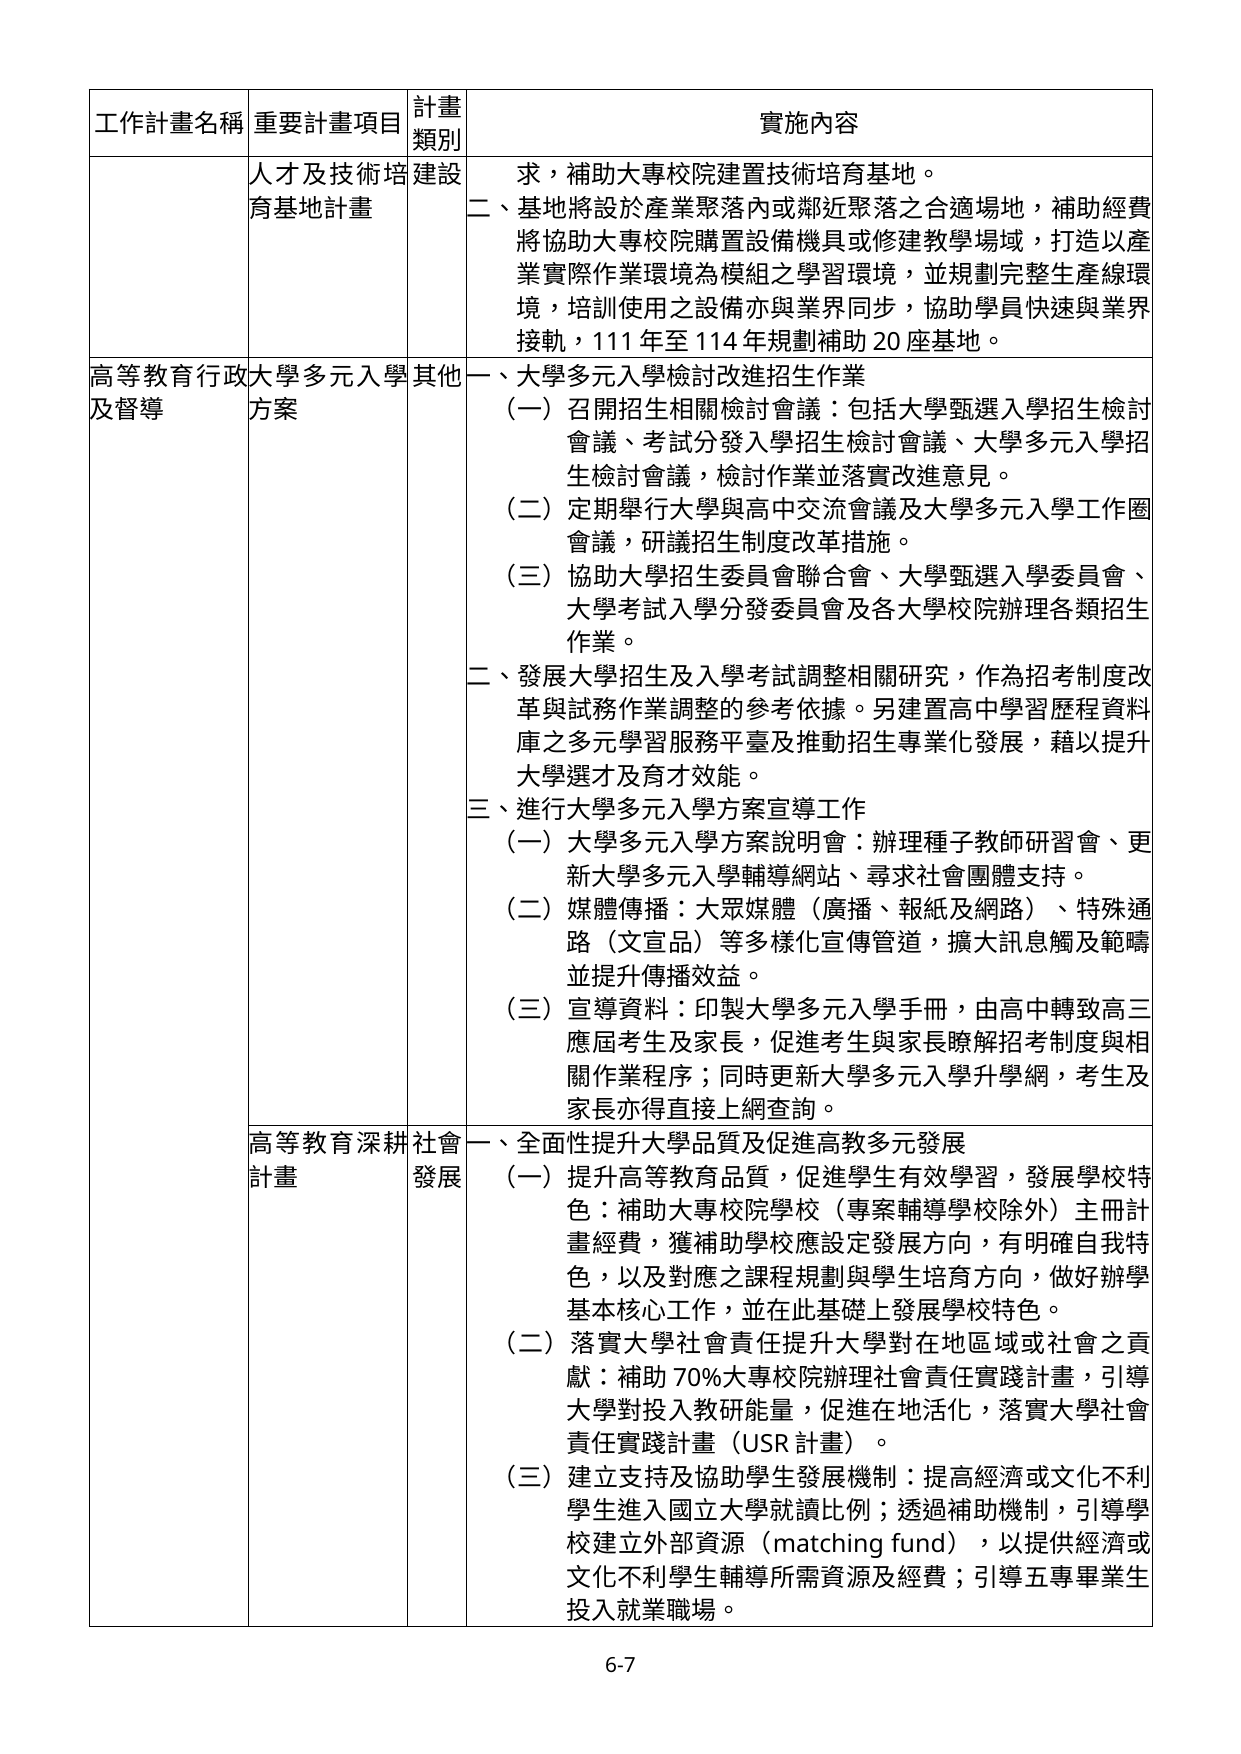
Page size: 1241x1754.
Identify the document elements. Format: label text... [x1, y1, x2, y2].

table_cell 高等教育行政及督導 [90, 358, 248, 1626]
table_cell 人才及技術培育基地計畫 [249, 157, 407, 357]
table_cell 高等教育深耕計畫 [249, 1126, 407, 1626]
table_cell 社會發展 [408, 1126, 466, 1626]
table_cell 其他 [408, 358, 466, 1125]
table_header 實施內容 [467, 90, 1152, 156]
table_header 工作計畫名稱 [90, 90, 248, 156]
table_cell 一、全面性提升大學品質及促進高教多元發展 （一）提升高等教育品質，促進學生有效學習，發展學校特色：補助大專校院學校（專案輔導學校除外）主冊計畫經費，獲補助學校應設定發展方向，有明確自我特色，以及對應之課程規劃與學生培育方向，做好辦學基本核心工作，並在此基礎上發展學校特色。 （二）落實大學社會責任提升大學對在地區域或社會之貢獻：補助70%大專校院辦理社會責任實踐計畫，引導大學對投入教研能量，促進在地活化，落實大學社會責任實踐計畫（USR計畫）。 （三）建立支持及協助學生發展機制：提高經濟或文化不利學生進入國立大學就讀比例；透過補助機制，引導學校建立外部資源（matching fund），以提供經濟或文化不利學生輔導所需資源及經費；引導五專畢業生投入就業職場。 [467, 1126, 1152, 1626]
table_cell 大學多元入學方案 [249, 358, 407, 1125]
table_cell 建設 [408, 157, 466, 357]
table_cell 一、大學多元入學檢討改進招生作業 （一）召開招生相關檢討會議：包括大學甄選入學招生檢討會議、考試分發入學招生檢討會議、大學多元入學招生檢討會議，檢討作業並落實改進意見。 （二）定期舉行大學與高中交流會議及大學多元入學工作圈會議，研議招生制度改革措施。 （三）協助大學招生委員會聯合會、大學甄選入學委員會、大學考試入學分發委員會及各大學校院辦理各類招生作業。 二、發展大學招生及入學考試調整相關研究，作為招考制度改革與試務作業調整的參考依據。另建置高中學習歷程資料庫之多元學習服務平臺及推動招生專業化發展，藉以提升大學選才及育才效能。 三、進行大學多元入學方案宣導工作 （一）大學多元入學方案說明會：辦理種子教師研習會、更新大學多元入學輔導網站、尋求社會團體支持。 （二）媒體傳播：大眾媒體（廣播、報紙及網路）、特殊通路（文宣品）等多樣化宣傳管道，擴大訊息觸及範疇並提升傳播效益。 （三）宣導資料：印製大學多元入學手冊，由高中轉致高三應屆考生及家長，促進考生與家長瞭解招考制度與相關作業程序；同時更新大學多元入學升學網，考生及家長亦得直接上網查詢。 [467, 358, 1152, 1125]
table_header 重要計畫項目 [249, 90, 407, 156]
table_header 計畫類別 [408, 90, 466, 156]
table_cell 求，補助大專校院建置技術培育基地。 二、基地將設於產業聚落內或鄰近聚落之合適場地，補助經費將協助大專校院購置設備機具或修建教學場域，打造以產業實際作業環境為模組之學習環境，並規劃完整生產線環境，培訓使用之設備亦與業界同步，協助學員快速與業界接軌，111年至114年規劃補助20座基地。 [467, 157, 1152, 357]
